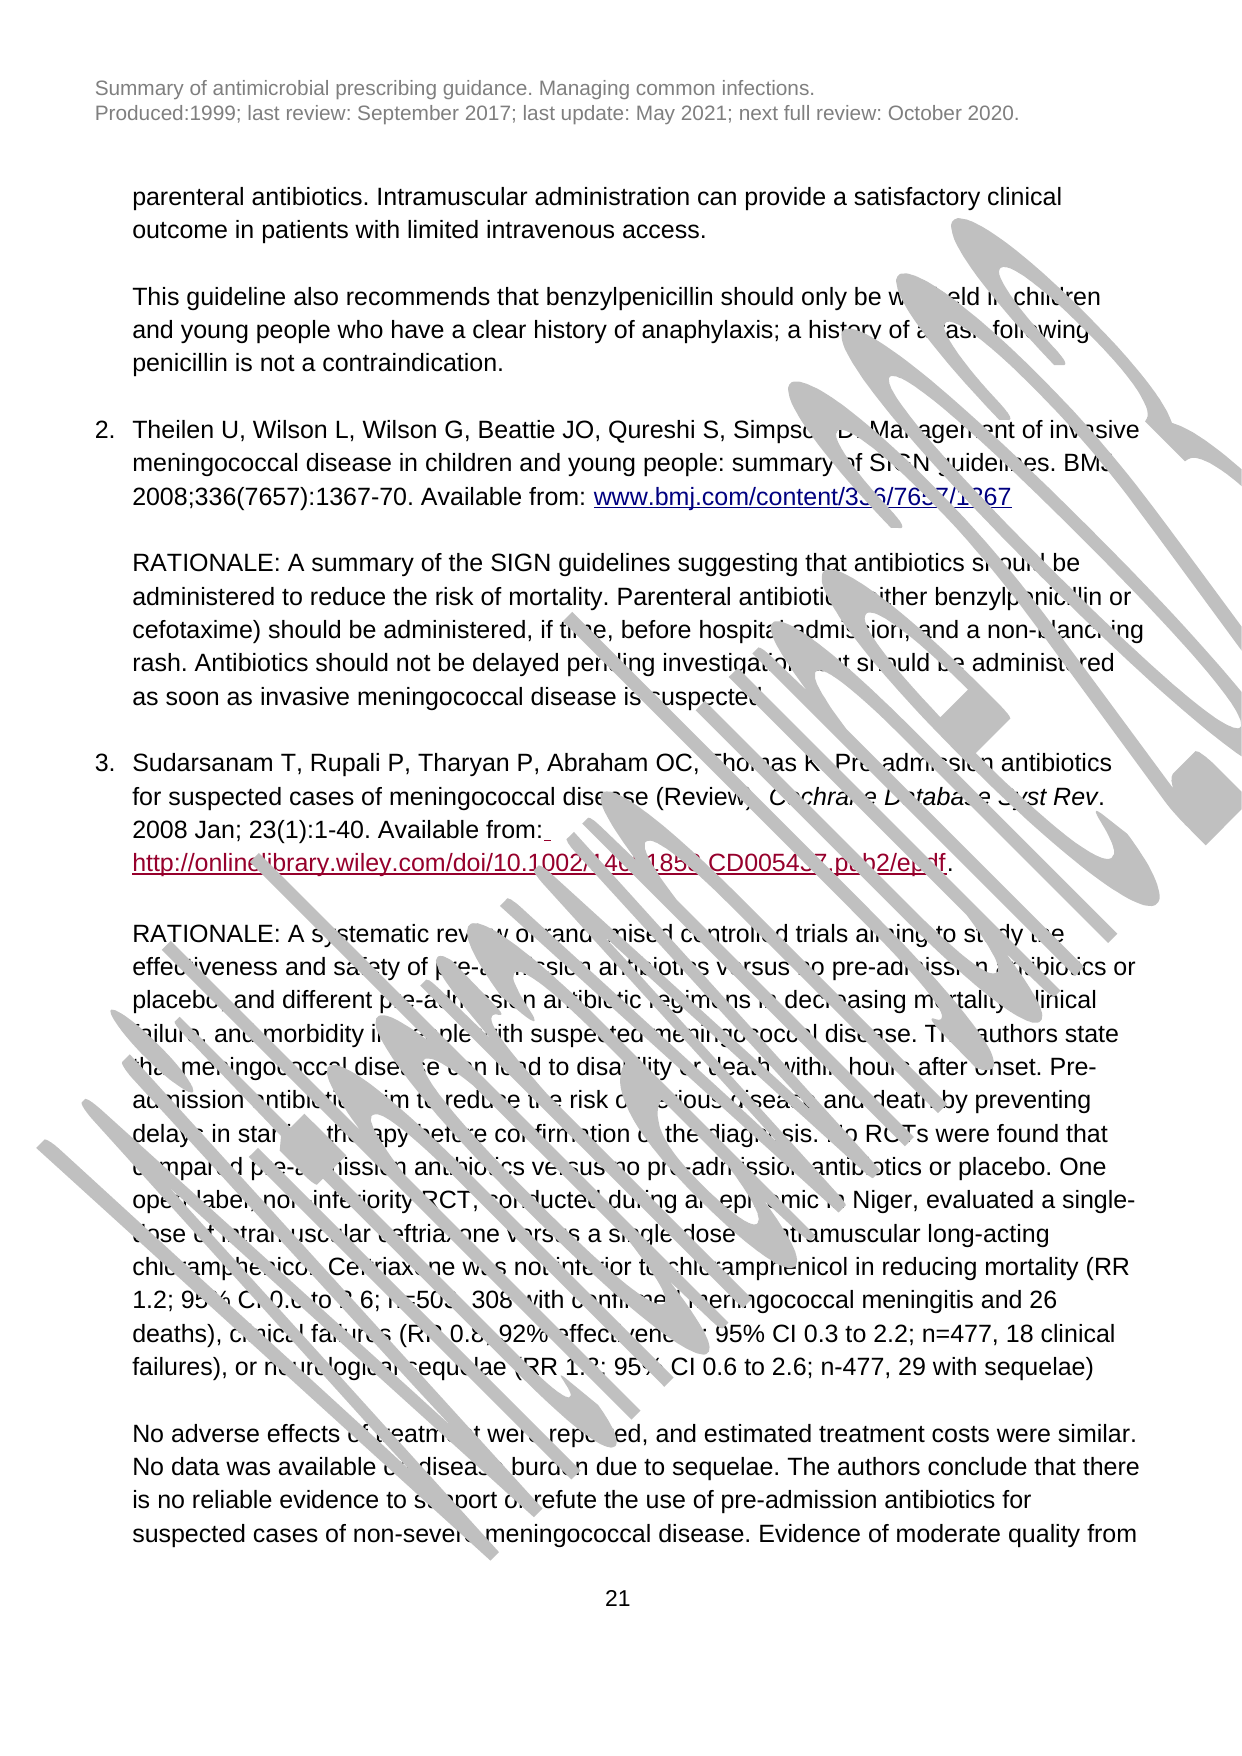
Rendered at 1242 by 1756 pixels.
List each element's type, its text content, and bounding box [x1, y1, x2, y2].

list Sudarsanam T, Rupali P, Tharyan P, Abraham OC, Thomas K. Pre-admission antibiotics for suspected cases of meningococcal disease (Review). Cochrane Database Syst Rev. 2008 Jan; 23(1):1-40. Available from: http://onlinelibrary.wiley.com/doi/10.1002/14651858.CD005437.pub2/epdf. [749, 744, 912, 873]
text No adverse effects of treatment were reported, and estimated treatment costs were similar. No data was available on disease burden due to sequelae. The authors conclude that there is no reliable evidence to support or refute the use of pre-admission antibiotics for suspected cases of non-severe meningococcal disease. Evidence of moderate quality from 1 RCT indicated that single intramuscular injections of ceftriaxone and long-acting chloramphenicol were equally effective, safe, and economical in reducing serious outcomes. The choice between these antibiotics should be based on affordability, availability and patterns of antibiotic resistance. Further RCTs comparing different pre-admission antibiotics, accompanied by intensive supportive measures, are ethically justifiable in participants with severe illness, and are needed to provide reliable evidence in different clinical settings. [132, 1414, 475, 1548]
list Theilen U, Wilson L, Wilson G, Beattie JO, Qureshi S, Simpson D. Management of invasive meningococcal disease in children and young people: summary of SIGN guidelines. BMJ. 2008;336(7657):1367-70. Available from: www.bmj.com/content/336/7657/1367 [1075, 411, 1147, 497]
text This guideline also recommends that benzylpenicillin should only be withheld in children and young people who have a clear history of anaphylaxis; a history of a rash following penicillin is not a contraindication. [1049, 277, 1147, 377]
list Sudarsanam T, Rupali P, Tharyan P, Abraham OC, Thomas K. Pre-admission antibiotics for suspected cases of meningococcal disease (Review). Cochrane Database Syst Rev. 2008 Jan; 23(1):1-40. Available from: http://onlinelibrary.wiley.com/doi/10.1002/14651858.CD005437.pub2/epdf. [863, 744, 1041, 877]
text RATIONALE: A summary of the SIGN guidelines suggesting that antibiotics should be administered to reduce the risk of mortality. Parenteral antibiotics (either benzylpenicillin or cefotaxime) should be administered, if time, before hospital admission, and a non-blanching rash. Antibiotics should not be delayed pending investigation, but should be administered as soon as invasive meningococcal disease is suspected. [132, 544, 1097, 711]
text RATIONALE: A summary of the SIGN guidelines suggesting that antibiotics should be administered to reduce the risk of mortality. Parenteral antibiotics (either benzylpenicillin or cefotaxime) should be administered, if time, before hospital admission, and a non-blanching rash. Antibiotics should not be delayed pending investigation, but should be administered as soon as invasive meningococcal disease is suspected. [989, 544, 1147, 711]
list Theilen U, Wilson L, Wilson G, Beattie JO, Qureshi S, Simpson D. Management of invasive meningococcal disease in children and young people: summary of SIGN guidelines. BMJ. 2008;336(7657):1367-70. Available from: www.bmj.com/content/336/7657/1367 [968, 411, 1138, 511]
text RATIONALE: A summary of the SIGN guidelines suggesting that antibiotics should be administered to reduce the risk of mortality. Parenteral antibiotics (either benzylpenicillin or cefotaxime) should be administered, if time, before hospital admission, and a non-blanching rash. Antibiotics should not be delayed pending investigation, but should be administered as soon as invasive meningococcal disease is suspected. [865, 613, 967, 711]
text This guideline also recommends that benzylpenicillin should only be withheld in children and young people who have a clear history of anaphylaxis; a history of a rash following penicillin is not a contraindication. [920, 277, 1126, 377]
list Sudarsanam T, Rupali P, Tharyan P, Abraham OC, Thomas K. Pre-admission antibiotics for suspected cases of meningococcal disease (Review). Cochrane Database Syst Rev. 2008 Jan; 23(1):1-40. Available from: http://onlinelibrary.wiley.com/doi/10.1002/14651858.CD005437.pub2/epdf. [977, 744, 1147, 861]
list Theilen U, Wilson L, Wilson G, Beattie JO, Qureshi S, Simpson D. Management of invasive meningococcal disease in children and young people: summary of SIGN guidelines. BMJ. 2008;336(7657):1367-70. Available from: www.bmj.com/content/336/7657/1367 [94, 411, 874, 511]
list Theilen U, Wilson L, Wilson G, Beattie JO, Qureshi S, Simpson D. Management of invasive meningococcal disease in children and young people: summary of SIGN guidelines. BMJ. 2008;336(7657):1367-70. Available from: www.bmj.com/content/336/7657/1367 [907, 411, 1053, 511]
list Sudarsanam T, Rupali P, Tharyan P, Abraham OC, Thomas K. Pre-admission antibiotics for suspected cases of meningococcal disease (Review). Cochrane Database Syst Rev. 2008 Jan; 23(1):1-40. Available from: http://onlinelibrary.wiley.com/doi/10.1002/14651858.CD005437.pub2/epdf. [706, 744, 842, 873]
list Theilen U, Wilson L, Wilson G, Beattie JO, Qureshi S, Simpson D. Management of invasive meningococcal disease in children and young people: summary of SIGN guidelines. BMJ. 2008;336(7657):1367-70. Available from: www.bmj.com/content/336/7657/1367 [837, 431, 935, 507]
list Sudarsanam T, Rupali P, Tharyan P, Abraham OC, Thomas K. Pre-admission antibiotics for suspected cases of meningococcal disease (Review). Cochrane Database Syst Rev. 2008 Jan; 23(1):1-40. Available from: http://onlinelibrary.wiley.com/doi/10.1002/14651858.CD005437.pub2/epdf. [815, 744, 974, 877]
list Sudarsanam T, Rupali P, Tharyan P, Abraham OC, Thomas K. Pre-admission antibiotics for suspected cases of meningococcal disease (Review). Cochrane Database Syst Rev. 2008 Jan; 23(1):1-40. Available from: http://onlinelibrary.wiley.com/doi/10.1002/14651858.CD005437.pub2/epdf. [94, 744, 813, 877]
text RATIONALE: NICE recommends that children and young people with suspected bacterial meningitis without non-blanching rash should be transferred directly to secondary care without giving parenteral antibiotics. This guideline recommends that, if urgent transfer to hospital is not possible, for example, in remote locations or adverse weather conditions, parenteral antibiotics should be administered immediately (either intravenous or intramuscular benzylpenicillin). For suspected meningococcal disease (meningitis with non-blanching rash or meningococcal septicaemia) parenteral antibiotics (intramuscular or intravenous benzylpenicillin) should be given at the earliest opportunity, either in primary or secondary care, but urgent transfer to hospital should not be delayed in order to give the parenteral antibiotics. Intramuscular administration can provide a satisfactory clinical outcome in patients with limited intravenous access. [132, 177, 1147, 244]
text RATIONALE: A systematic review of randomised controlled trials aiming to study the effectiveness and safety of pre-admission antibiotics versus no pre-admission antibiotics or placebo, and different pre-admission antibiotic regimens in decreasing mortality, clinical failure, and morbidity in people with suspected meningococcal disease. The authors state that meningococcal disease can lead to disability or death within hours after onset. Pre-admission antibiotics aim to reduce the risk of serious disease and death by preventing delays in starting therapy before confirmation of the diagnosis. No RCTs were found that compared pre-admission antibiotics versus no pre-admission antibiotics or placebo. One open-label, non-inferiority RCT, conducted during an epidemic in Niger, evaluated a single-dose of intramuscular ceftriaxone versus a single-dose of intramuscular long-acting chloramphenicol. Ceftriaxone was not inferior to chloramphenicol in reducing mortality (RR 1.2; 95% CI 0.6 to 2.6; n=503, 308 with confirmed meningococcal meningitis and 26 deaths), clinical failures (RR 0.8; 92% effectiveness; 95% CI 0.3 to 2.2; n=477, 18 clinical failures), or neurological sequelae (RR 1.3; 95% CI 0.6 to 2.6; n-477, 29 with sequelae) [132, 914, 1147, 1381]
text This guideline also recommends that benzylpenicillin should only be withheld in children and young people who have a clear history of anaphylaxis; a history of a rash following penicillin is not a contraindication. [132, 277, 958, 377]
text RATIONALE: A summary of the SIGN guidelines suggesting that antibiotics should be administered to reduce the risk of mortality. Parenteral antibiotics (either benzylpenicillin or cefotaxime) should be administered, if time, before hospital admission, and a non-blanching rash. Antibiotics should not be delayed pending investigation, but should be administered as soon as invasive meningococcal disease is suspected. [1028, 544, 1147, 660]
text No adverse effects of treatment were reported, and estimated treatment costs were similar. No data was available on disease burden due to sequelae. The authors conclude that there is no reliable evidence to support or refute the use of pre-admission antibiotics for suspected cases of non-severe meningococcal disease. Evidence of moderate quality from 1 RCT indicated that single intramuscular injections of ceftriaxone and long-acting chloramphenicol were equally effective, safe, and economical in reducing serious outcomes. The choice between these antibiotics should be based on affordability, availability and patterns of antibiotic resistance. Further RCTs comparing different pre-admission antibiotics, accompanied by intensive supportive measures, are ethically justifiable in participants with severe illness, and are needed to provide reliable evidence in different clinical settings. [376, 1414, 1147, 1548]
list Sudarsanam T, Rupali P, Tharyan P, Abraham OC, Thomas K. Pre-admission antibiotics for suspected cases of meningococcal disease (Review). Cochrane Database Syst Rev. 2008 Jan; 23(1):1-40. Available from: http://onlinelibrary.wiley.com/doi/10.1002/14651858.CD005437.pub2/epdf. [929, 744, 1094, 877]
